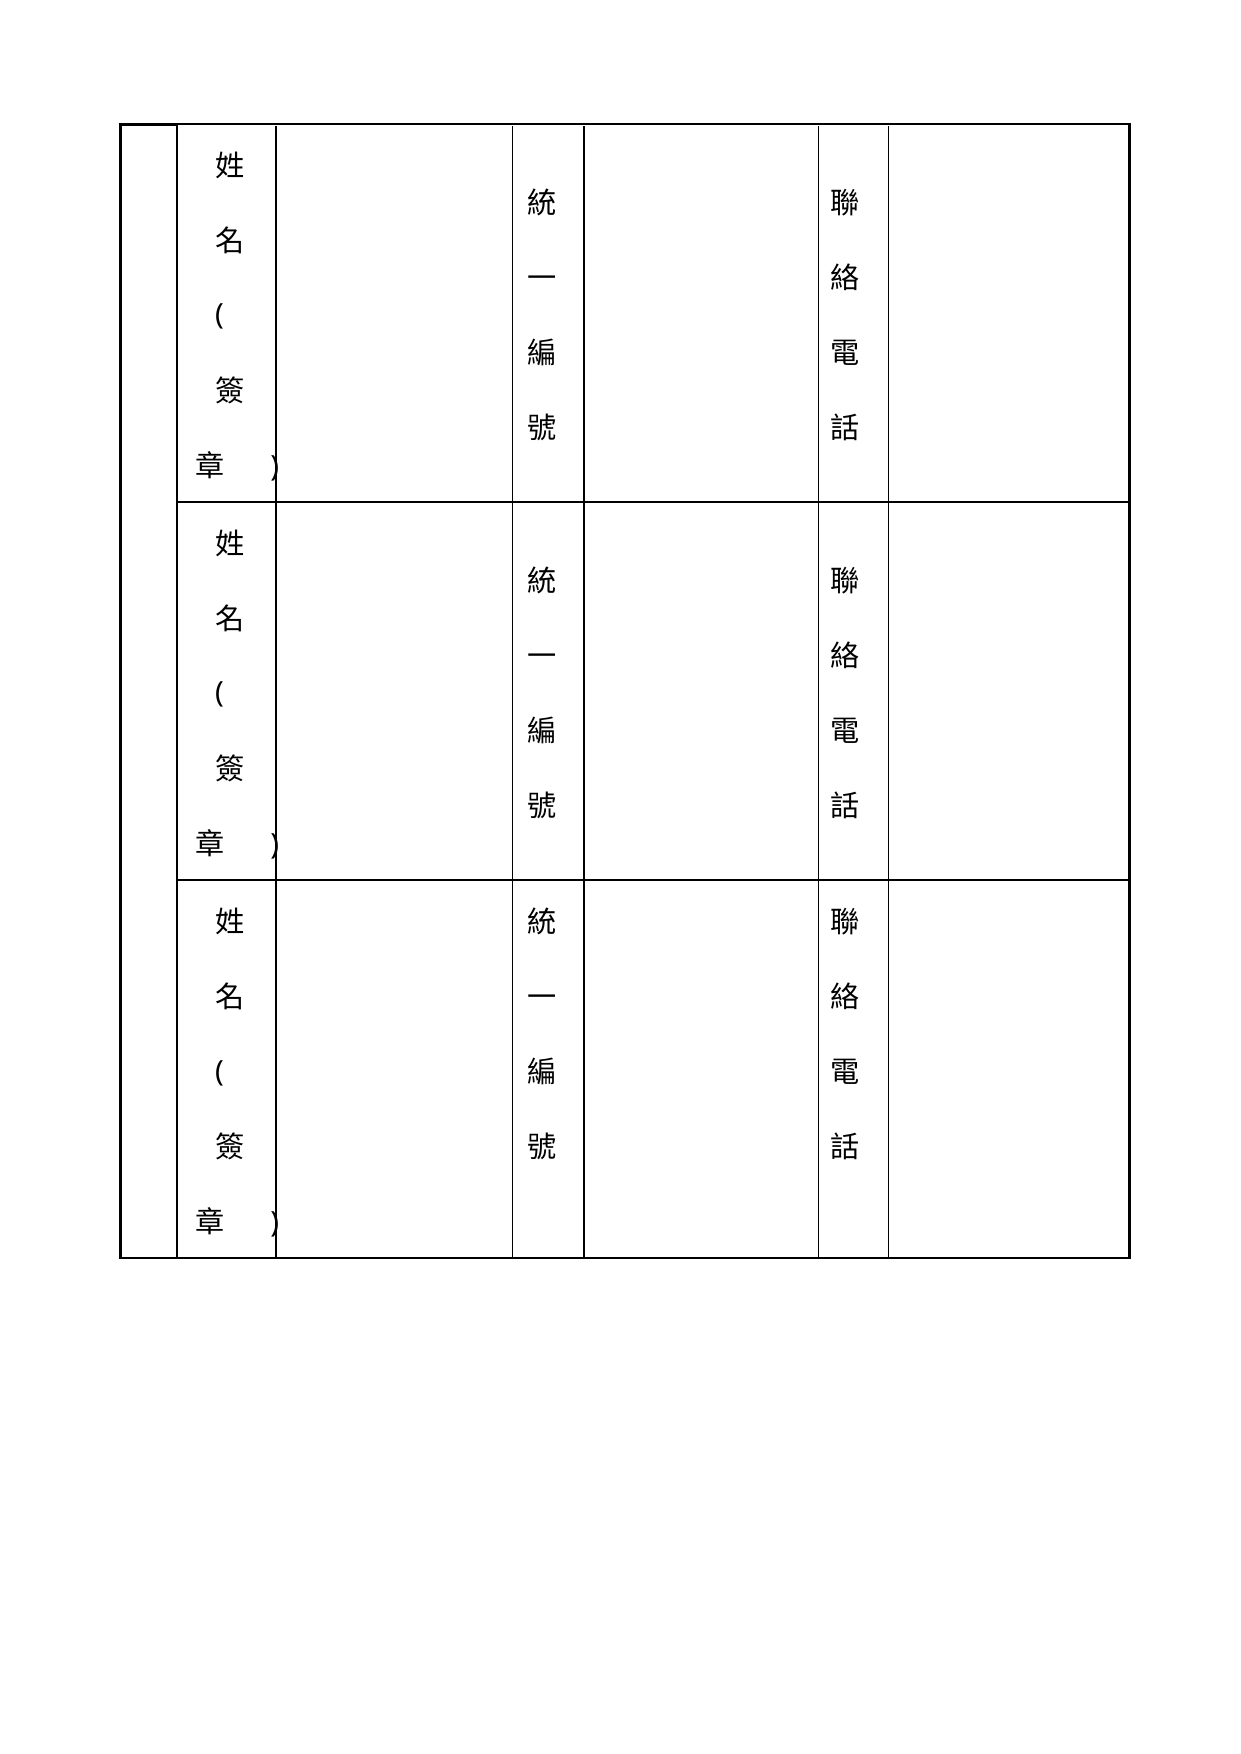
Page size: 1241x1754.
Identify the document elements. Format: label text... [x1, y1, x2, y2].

table_cell [585, 881, 818, 1257]
table_cell 統一 編號 [513, 125, 584, 501]
table_cell 統一 編號 [513, 503, 583, 879]
table_cell [889, 125, 1128, 501]
table_cell 聯絡 電話 [819, 881, 888, 1257]
table_cell [277, 503, 512, 879]
table_cell [585, 503, 818, 879]
table_cell [889, 881, 1128, 1257]
table_cell [277, 881, 512, 1257]
table_cell [276, 125, 512, 501]
table_cell 聯絡 電話 [819, 125, 888, 501]
table_cell 姓名 (簽章) [178, 503, 275, 879]
table_cell 姓名 (簽章) [178, 881, 275, 1257]
table_cell 姓名 (簽章) [178, 125, 276, 501]
table_cell [584, 125, 818, 501]
table_cell [889, 503, 1128, 879]
table_cell 統一 編號 [513, 881, 583, 1257]
table_cell 聯絡 電話 [819, 503, 888, 879]
